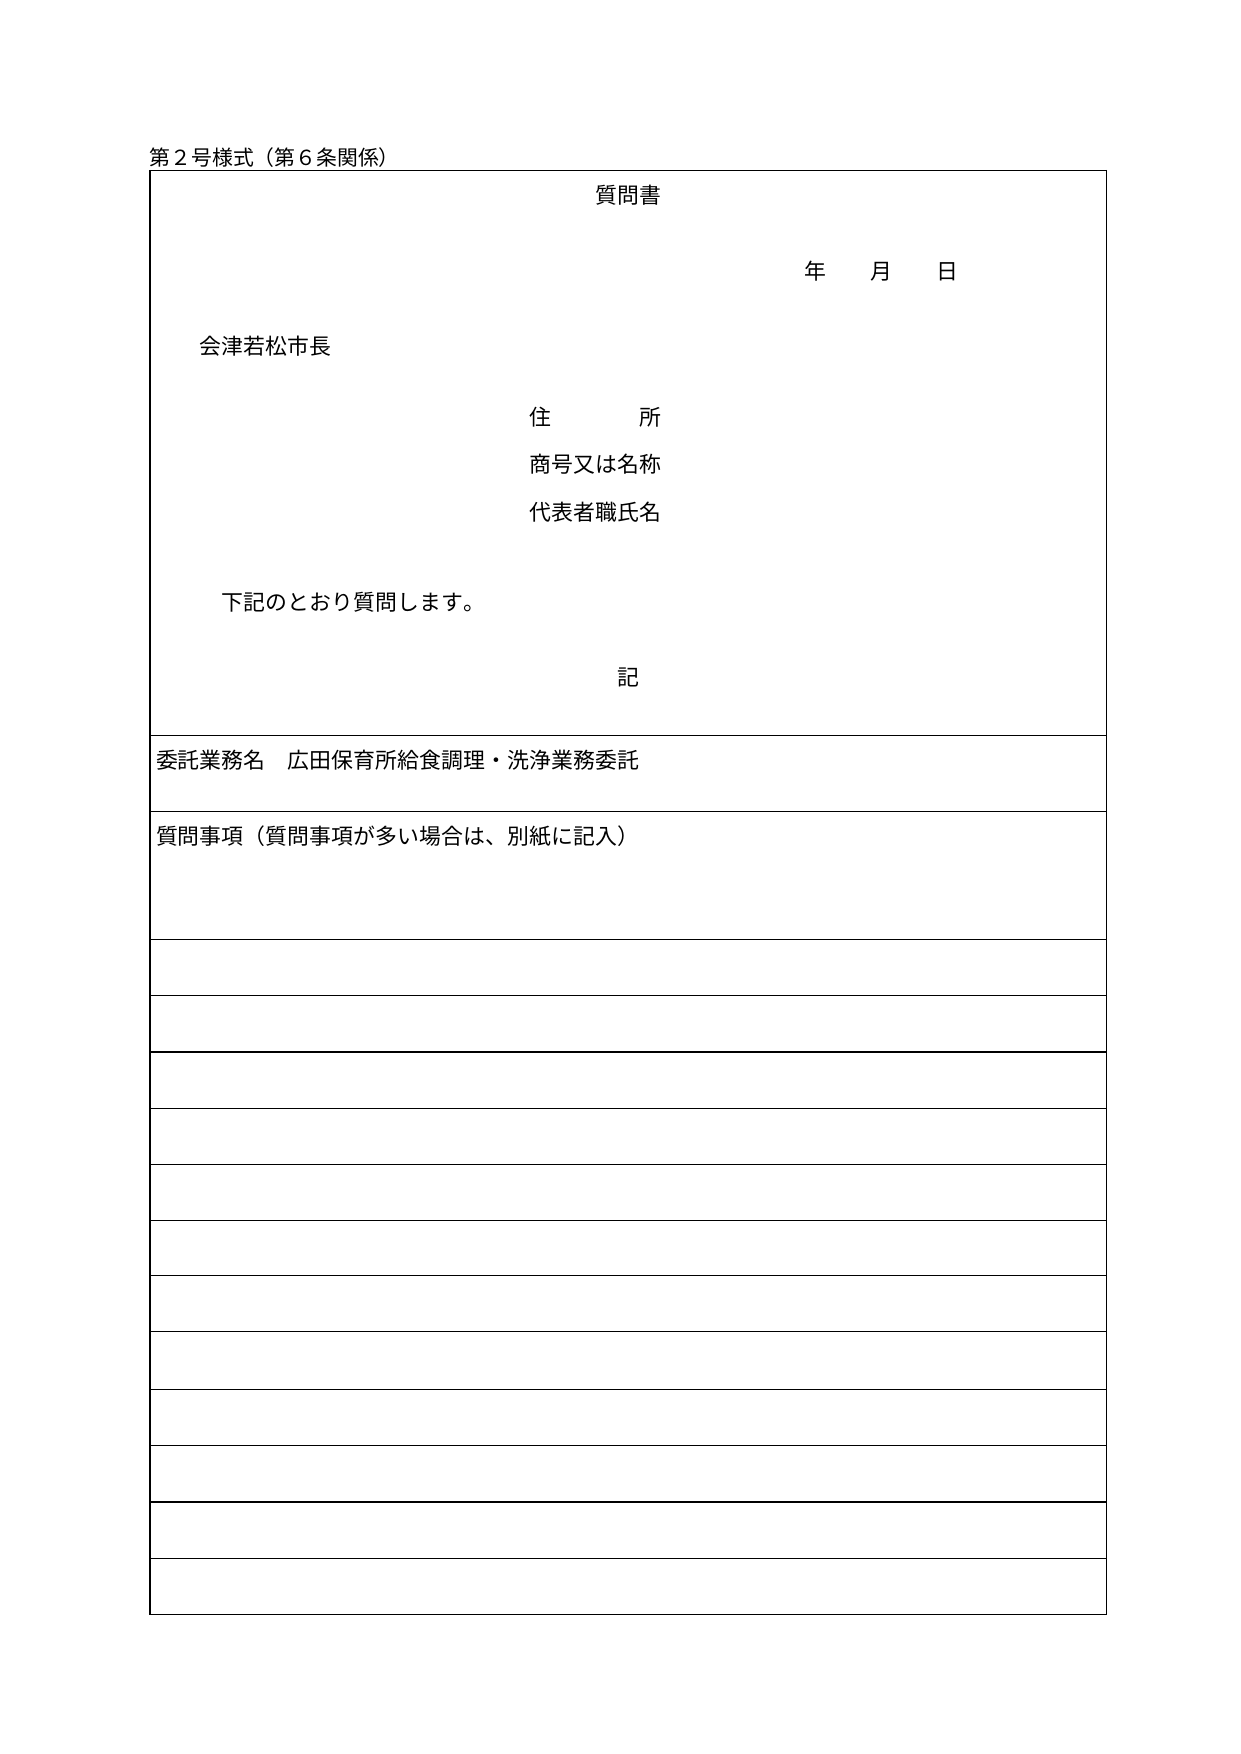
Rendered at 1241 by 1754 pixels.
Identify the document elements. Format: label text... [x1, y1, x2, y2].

table_cell [151, 1446, 1106, 1501]
table_cell 質問事項（質問事項が多い場合は、別紙に記入） [151, 812, 1106, 939]
text 第２号様式（第６条関係） [149, 151, 1084, 170]
table_cell [151, 1109, 1106, 1164]
table_cell [151, 1390, 1106, 1445]
table_cell [151, 1503, 1106, 1558]
table_cell [151, 1165, 1106, 1220]
table_cell [151, 940, 1106, 995]
table_cell [151, 1559, 1106, 1614]
table_cell [151, 1053, 1106, 1108]
table_cell 委託業務名 広田保育所給食調理・洗浄業務委託 [151, 736, 1106, 811]
table_cell [151, 1221, 1106, 1275]
table_cell [151, 1332, 1106, 1389]
table_cell [151, 1276, 1106, 1331]
table_cell [151, 996, 1106, 1051]
table_header 質問書 年 月 日 会津若松市長 住 所 商号又は名称 代表者職氏名 下記のとおり質問します。 記 [151, 171, 1106, 735]
